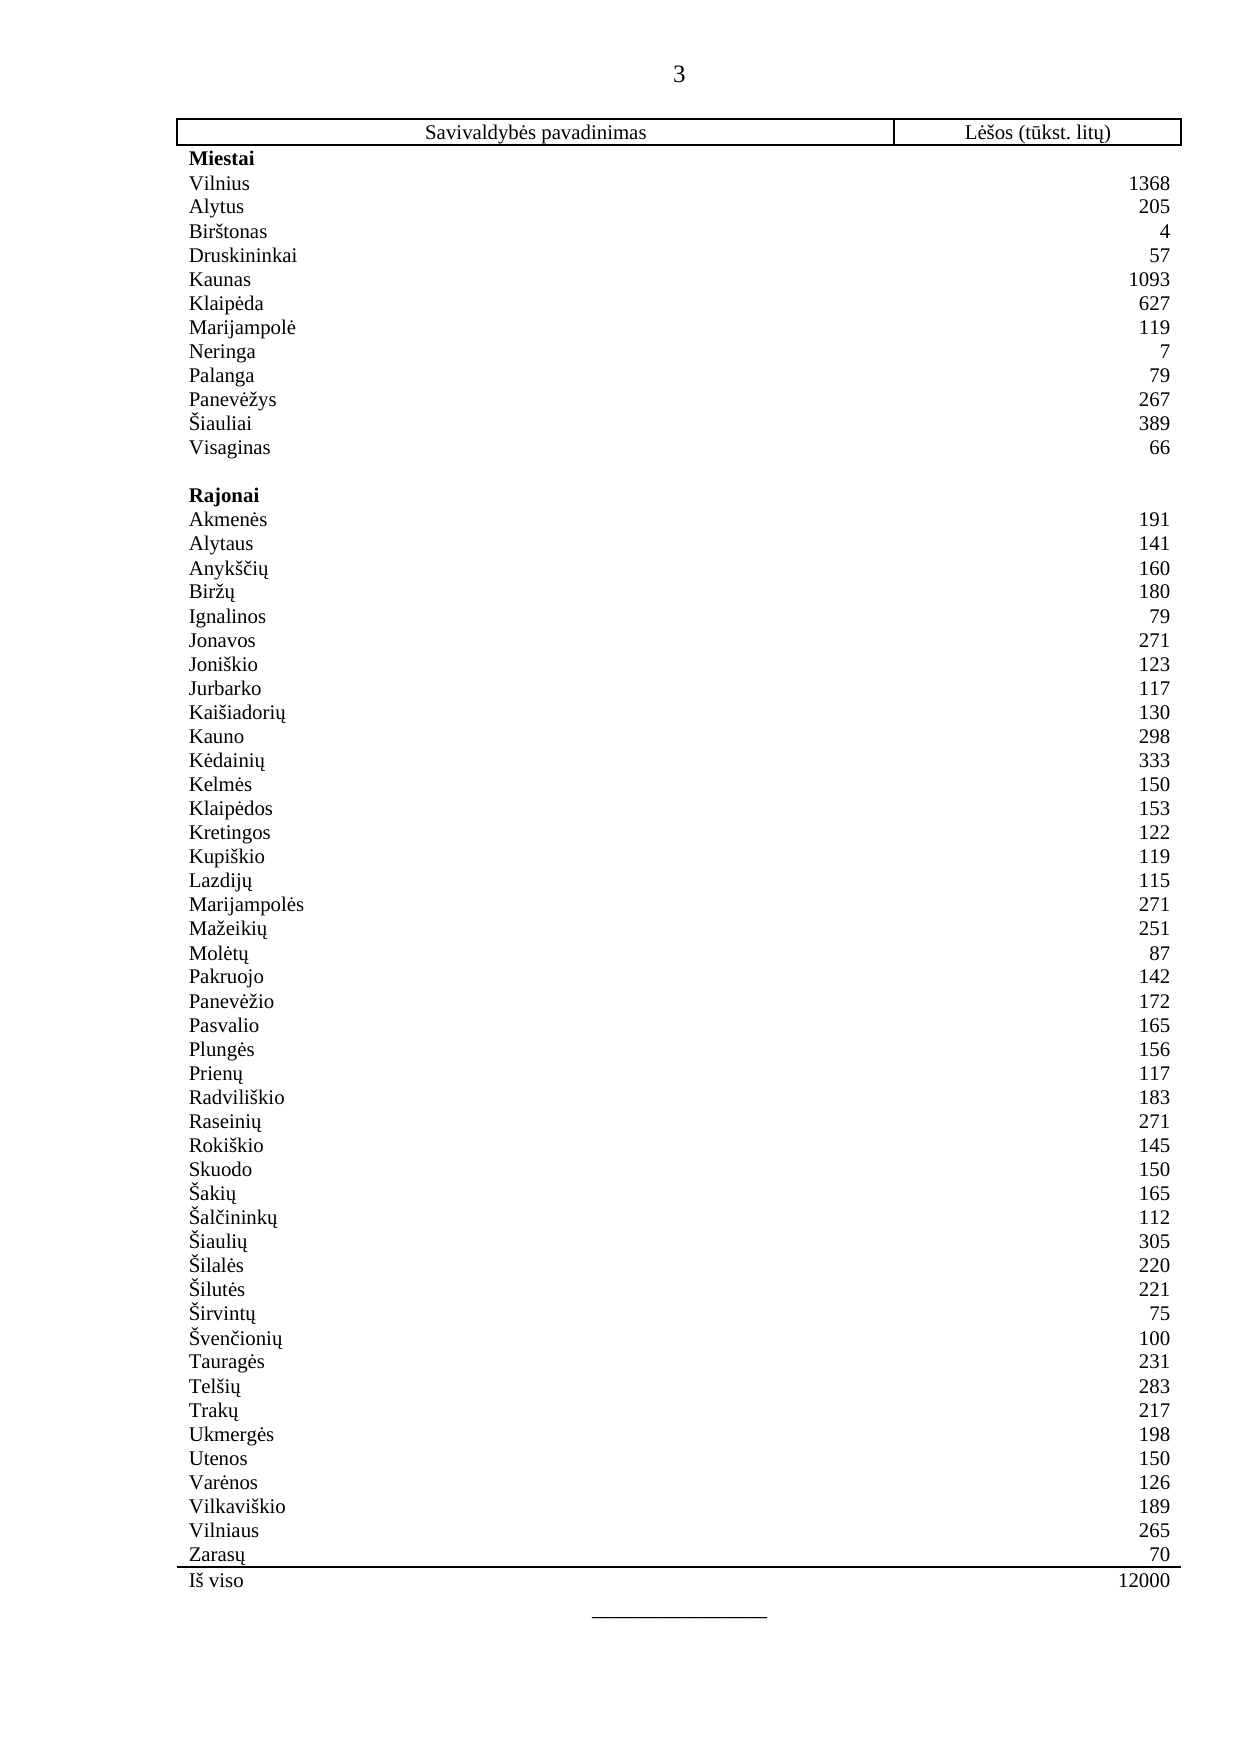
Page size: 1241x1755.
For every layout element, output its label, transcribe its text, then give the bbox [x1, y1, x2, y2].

table_cell 112 [894, 1205, 1181, 1229]
table_cell [894, 146, 1181, 170]
table_cell Marijampolė [177, 315, 894, 339]
table_cell 271 [894, 1109, 1181, 1133]
table_cell 271 [894, 628, 1181, 652]
table_cell 165 [894, 1013, 1181, 1037]
table_cell Varėnos [177, 1470, 894, 1494]
table_cell 12000 [894, 1568, 1181, 1592]
table_cell Vilkaviškio [177, 1494, 894, 1518]
table_cell 150 [894, 1446, 1181, 1470]
table_cell Kaunas [177, 267, 894, 291]
table_cell 145 [894, 1133, 1181, 1157]
table_cell 122 [894, 820, 1181, 844]
table_cell Palanga [177, 363, 894, 387]
table_cell 205 [894, 195, 1181, 218]
table_cell Kaišiadorių [177, 700, 894, 724]
table_cell 7 [894, 339, 1181, 363]
table_cell 70 [894, 1542, 1181, 1566]
table_cell Akmenės [177, 507, 894, 531]
table_cell Lazdijų [177, 868, 894, 892]
table_cell Skuodo [177, 1157, 894, 1181]
table_cell 79 [894, 363, 1181, 387]
table_cell 298 [894, 724, 1181, 748]
table_cell 333 [894, 748, 1181, 772]
table_cell 66 [894, 435, 1181, 459]
table_cell 150 [894, 1157, 1181, 1181]
table_cell Rajonai [177, 483, 894, 507]
table_cell Kauno [177, 724, 894, 748]
table_cell 1093 [894, 267, 1181, 291]
table_cell 126 [894, 1470, 1181, 1494]
table_cell Radviliškio [177, 1085, 894, 1109]
table_cell Klaipėdos [177, 796, 894, 820]
table_cell 191 [894, 507, 1181, 531]
table_cell Plungės [177, 1037, 894, 1061]
table_cell 119 [894, 315, 1181, 339]
table_cell 142 [894, 965, 1181, 988]
table_cell 221 [894, 1277, 1181, 1301]
table_cell Šakių [177, 1181, 894, 1205]
table_cell 389 [894, 411, 1181, 435]
table_cell 220 [894, 1253, 1181, 1277]
table_cell Ignalinos [177, 604, 894, 628]
table_cell 119 [894, 844, 1181, 868]
table_cell Pasvalio [177, 1013, 894, 1037]
table_cell Zarasų [177, 1542, 894, 1566]
table_cell 1368 [894, 170, 1181, 194]
table_cell Panevėžio [177, 989, 894, 1013]
table_cell Druskininkai [177, 243, 894, 267]
table_cell Šilalės [177, 1253, 894, 1277]
table_cell Utenos [177, 1446, 894, 1470]
table_cell 150 [894, 772, 1181, 796]
table_cell 141 [894, 531, 1181, 555]
table_cell [894, 459, 1181, 483]
table_cell 79 [894, 604, 1181, 628]
table_cell 117 [894, 676, 1181, 700]
table_cell Klaipėda [177, 291, 894, 315]
table_cell Prienų [177, 1061, 894, 1085]
table_cell [177, 459, 894, 483]
table_cell 100 [894, 1325, 1181, 1349]
table_cell 130 [894, 700, 1181, 724]
table_cell 87 [894, 940, 1181, 964]
table_cell 283 [894, 1374, 1181, 1398]
table_cell 117 [894, 1061, 1181, 1085]
table_cell Kretingos [177, 820, 894, 844]
table_cell Telšių [177, 1374, 894, 1398]
table_cell [894, 483, 1181, 507]
table_cell 180 [894, 580, 1181, 603]
table_cell Visaginas [177, 435, 894, 459]
table_cell Jonavos [177, 628, 894, 652]
table_cell 153 [894, 796, 1181, 820]
table_cell Neringa [177, 339, 894, 363]
table_cell 183 [894, 1085, 1181, 1109]
table_cell Biržų [177, 580, 894, 603]
table_cell Alytus [177, 195, 894, 218]
table_cell 156 [894, 1037, 1181, 1061]
table_cell Šiauliai [177, 411, 894, 435]
table_cell 160 [894, 555, 1181, 579]
table_cell Iš viso [177, 1568, 894, 1592]
table_cell Švenčionių [177, 1325, 894, 1349]
table_cell Ukmergės [177, 1422, 894, 1446]
table_cell Anykščių [177, 555, 894, 579]
table_cell Tauragės [177, 1350, 894, 1373]
table_cell Mažeikių [177, 916, 894, 940]
table_cell Kėdainių [177, 748, 894, 772]
table_cell Panevėžys [177, 387, 894, 411]
table_cell 627 [894, 291, 1181, 315]
table_cell 231 [894, 1350, 1181, 1373]
table_cell Jurbarko [177, 676, 894, 700]
table_cell 165 [894, 1181, 1181, 1205]
table_cell 217 [894, 1398, 1181, 1422]
table_cell 251 [894, 916, 1181, 940]
table_cell Vilnius [177, 170, 894, 194]
table_cell Trakų [177, 1398, 894, 1422]
table_cell Širvintų [177, 1301, 894, 1325]
table_cell Vilniaus [177, 1518, 894, 1542]
table_cell Kupiškio [177, 844, 894, 868]
text ______________ [177, 1592, 1181, 1621]
table_cell Kelmės [177, 772, 894, 796]
table_cell Marijampolės [177, 892, 894, 916]
table_cell Šilutės [177, 1277, 894, 1301]
table_cell 267 [894, 387, 1181, 411]
table_cell 75 [894, 1301, 1181, 1325]
table_header Savivaldybės pavadinimas [178, 120, 893, 144]
table_cell 265 [894, 1518, 1181, 1542]
table_cell Pakruojo [177, 965, 894, 988]
table_cell Raseinių [177, 1109, 894, 1133]
table_cell Birštonas [177, 219, 894, 243]
table_cell 57 [894, 243, 1181, 267]
table_cell 198 [894, 1422, 1181, 1446]
table_cell Miestai [177, 146, 894, 170]
table_header Lėšos (tūkst. litų) [895, 120, 1180, 144]
table_cell Molėtų [177, 940, 894, 964]
table_cell 189 [894, 1494, 1181, 1518]
table_cell 4 [894, 219, 1181, 243]
table_cell 115 [894, 868, 1181, 892]
table_cell Šiaulių [177, 1229, 894, 1253]
table_cell Joniškio [177, 652, 894, 676]
table_cell 271 [894, 892, 1181, 916]
table_cell 172 [894, 989, 1181, 1013]
table_cell Šalčininkų [177, 1205, 894, 1229]
table_cell 305 [894, 1229, 1181, 1253]
table_cell Alytaus [177, 531, 894, 555]
table_cell 123 [894, 652, 1181, 676]
table_cell Rokiškio [177, 1133, 894, 1157]
